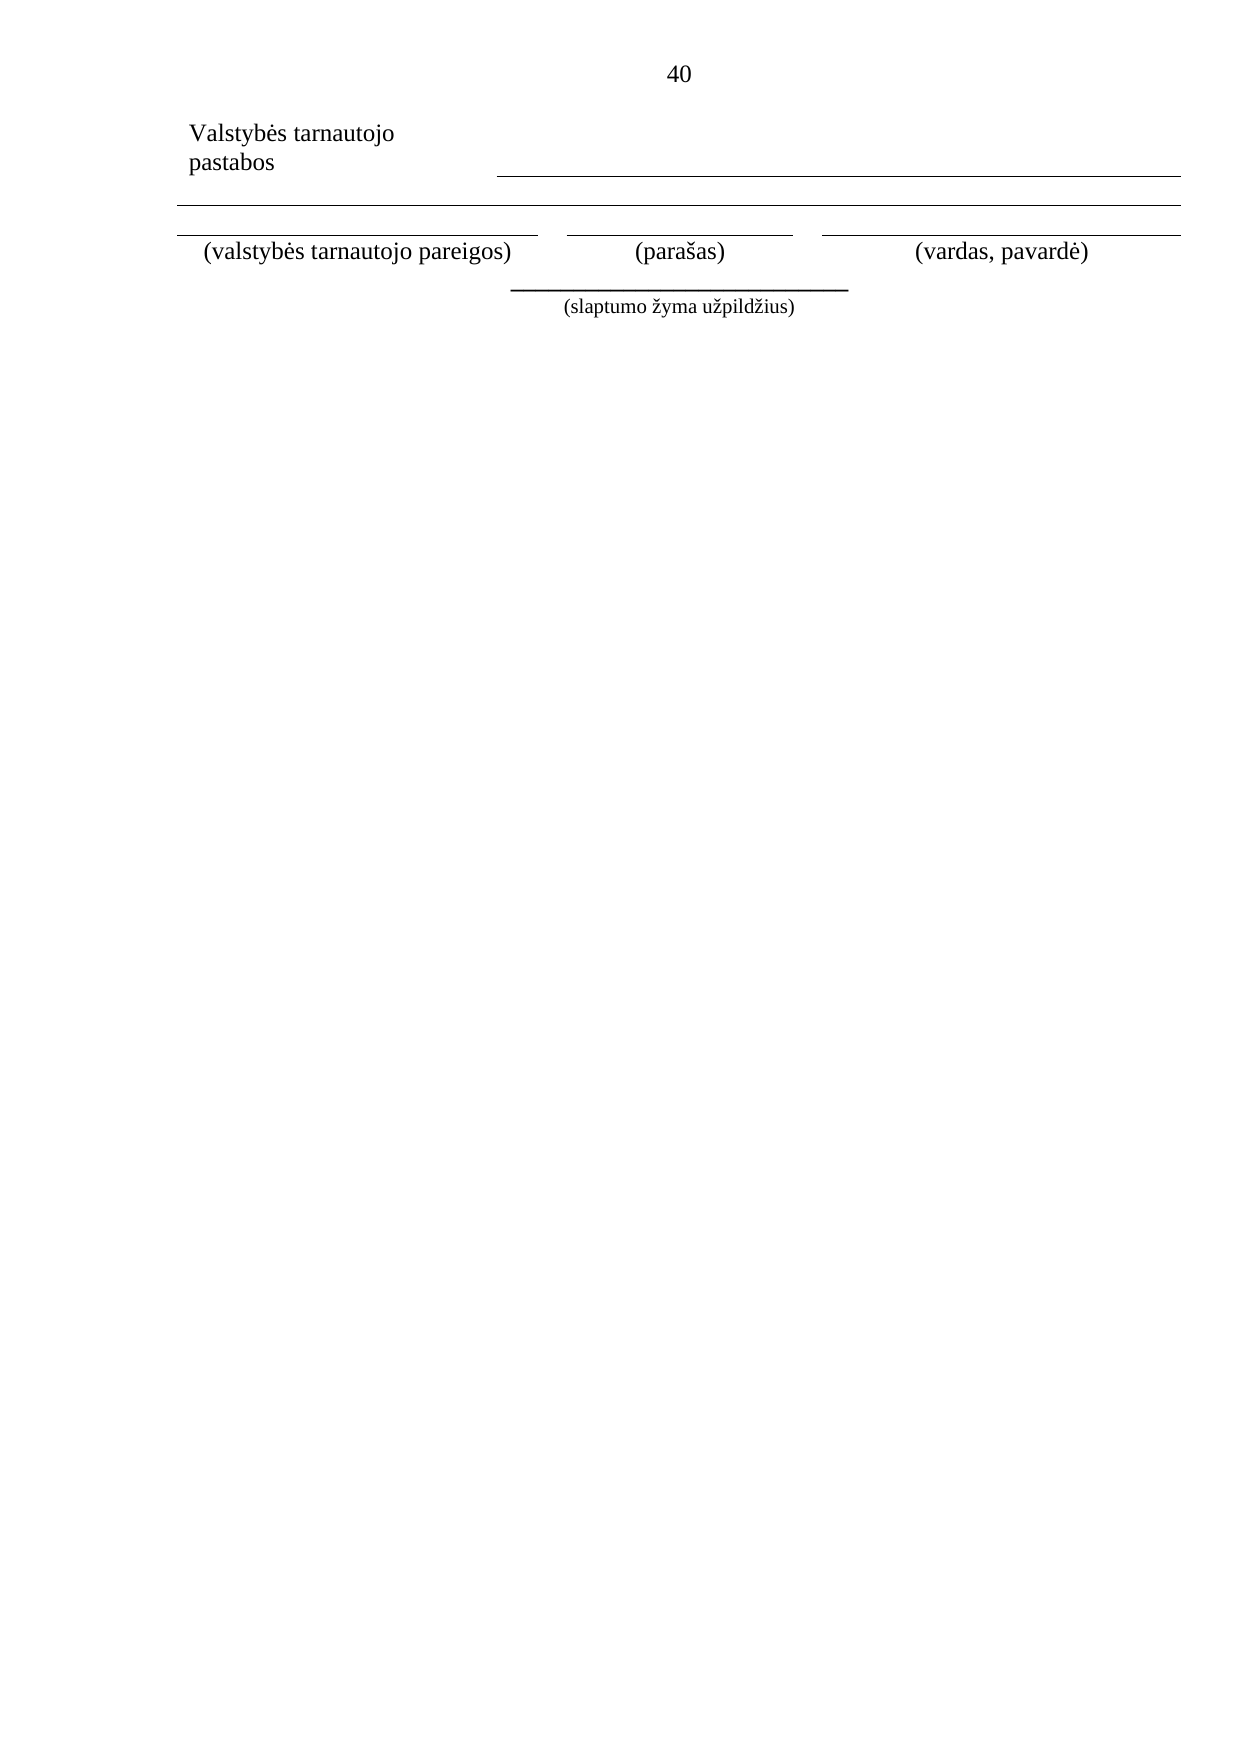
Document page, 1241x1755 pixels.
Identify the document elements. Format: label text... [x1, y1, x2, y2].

table_cell [793, 235, 822, 265]
table_cell [822, 206, 1181, 235]
table_cell [538, 206, 567, 235]
table_header Valstybės tarnautojo pastabos [177, 118, 497, 176]
table_cell (parašas) [567, 236, 793, 265]
table_cell [177, 206, 537, 235]
table_cell (valstybės tarnautojo pareigos) [177, 236, 537, 265]
table_cell [538, 235, 567, 265]
table_cell (vardas, pavardė) [822, 236, 1181, 265]
table_header [497, 118, 1181, 176]
table_cell [177, 176, 1181, 205]
table_cell [793, 206, 822, 235]
text (slaptumo žyma užpildžius) [177, 294, 1181, 318]
text ___________________________ [177, 265, 1181, 294]
table_cell [567, 206, 793, 235]
